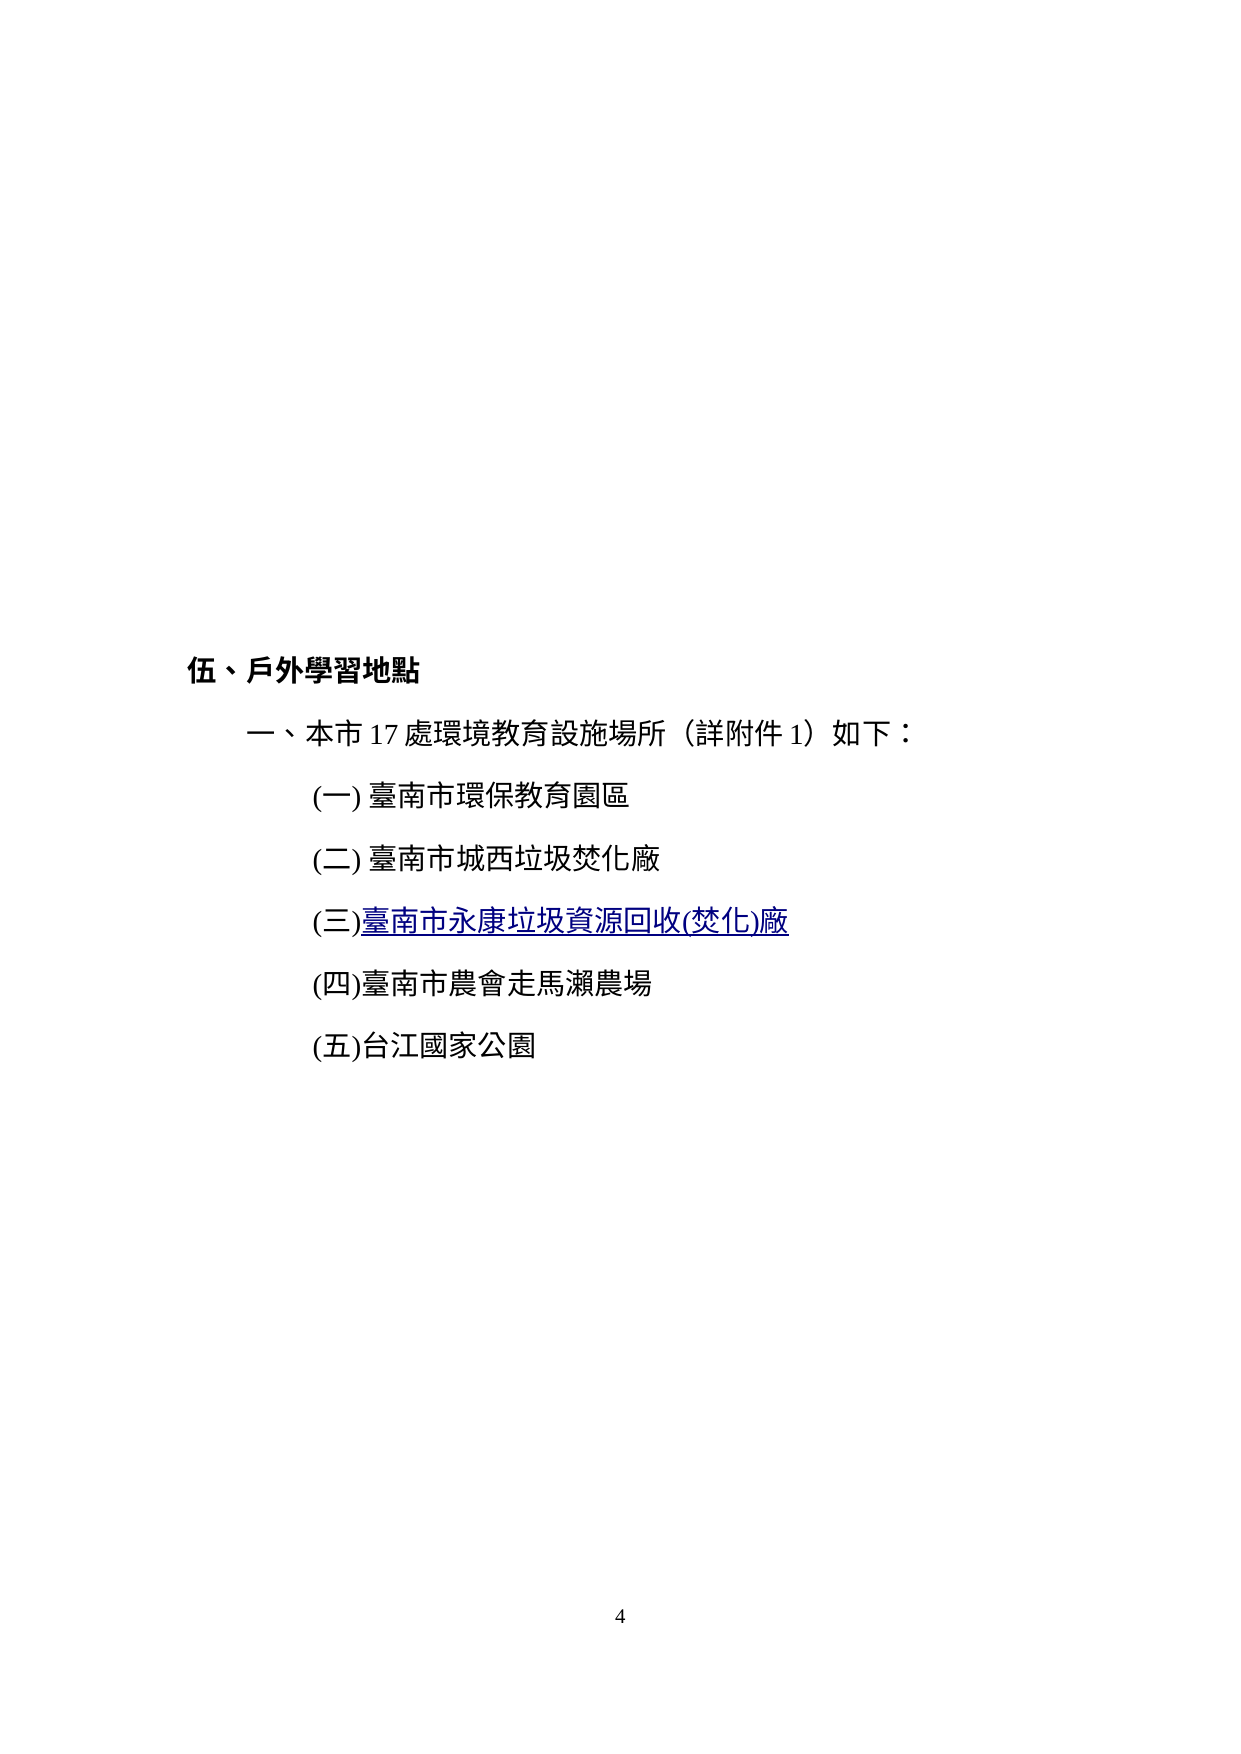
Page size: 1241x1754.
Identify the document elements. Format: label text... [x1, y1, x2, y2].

text (四)臺南市農會走馬瀨農場 [312, 940, 1053, 1002]
text (一) 臺南市環保教育園區 [312, 752, 1053, 815]
text (五)台江國家公園 [312, 1002, 1053, 1065]
text 伍、戶外學習地點 [187, 627, 1053, 690]
text (三)臺南市永康垃圾資源回收(焚化)廠 [312, 877, 1053, 940]
text (二) 臺南市城西垃圾焚化廠 [312, 815, 1053, 877]
text 一、本市17處環境教育設施場所（詳附件1）如下： [246, 690, 1053, 752]
